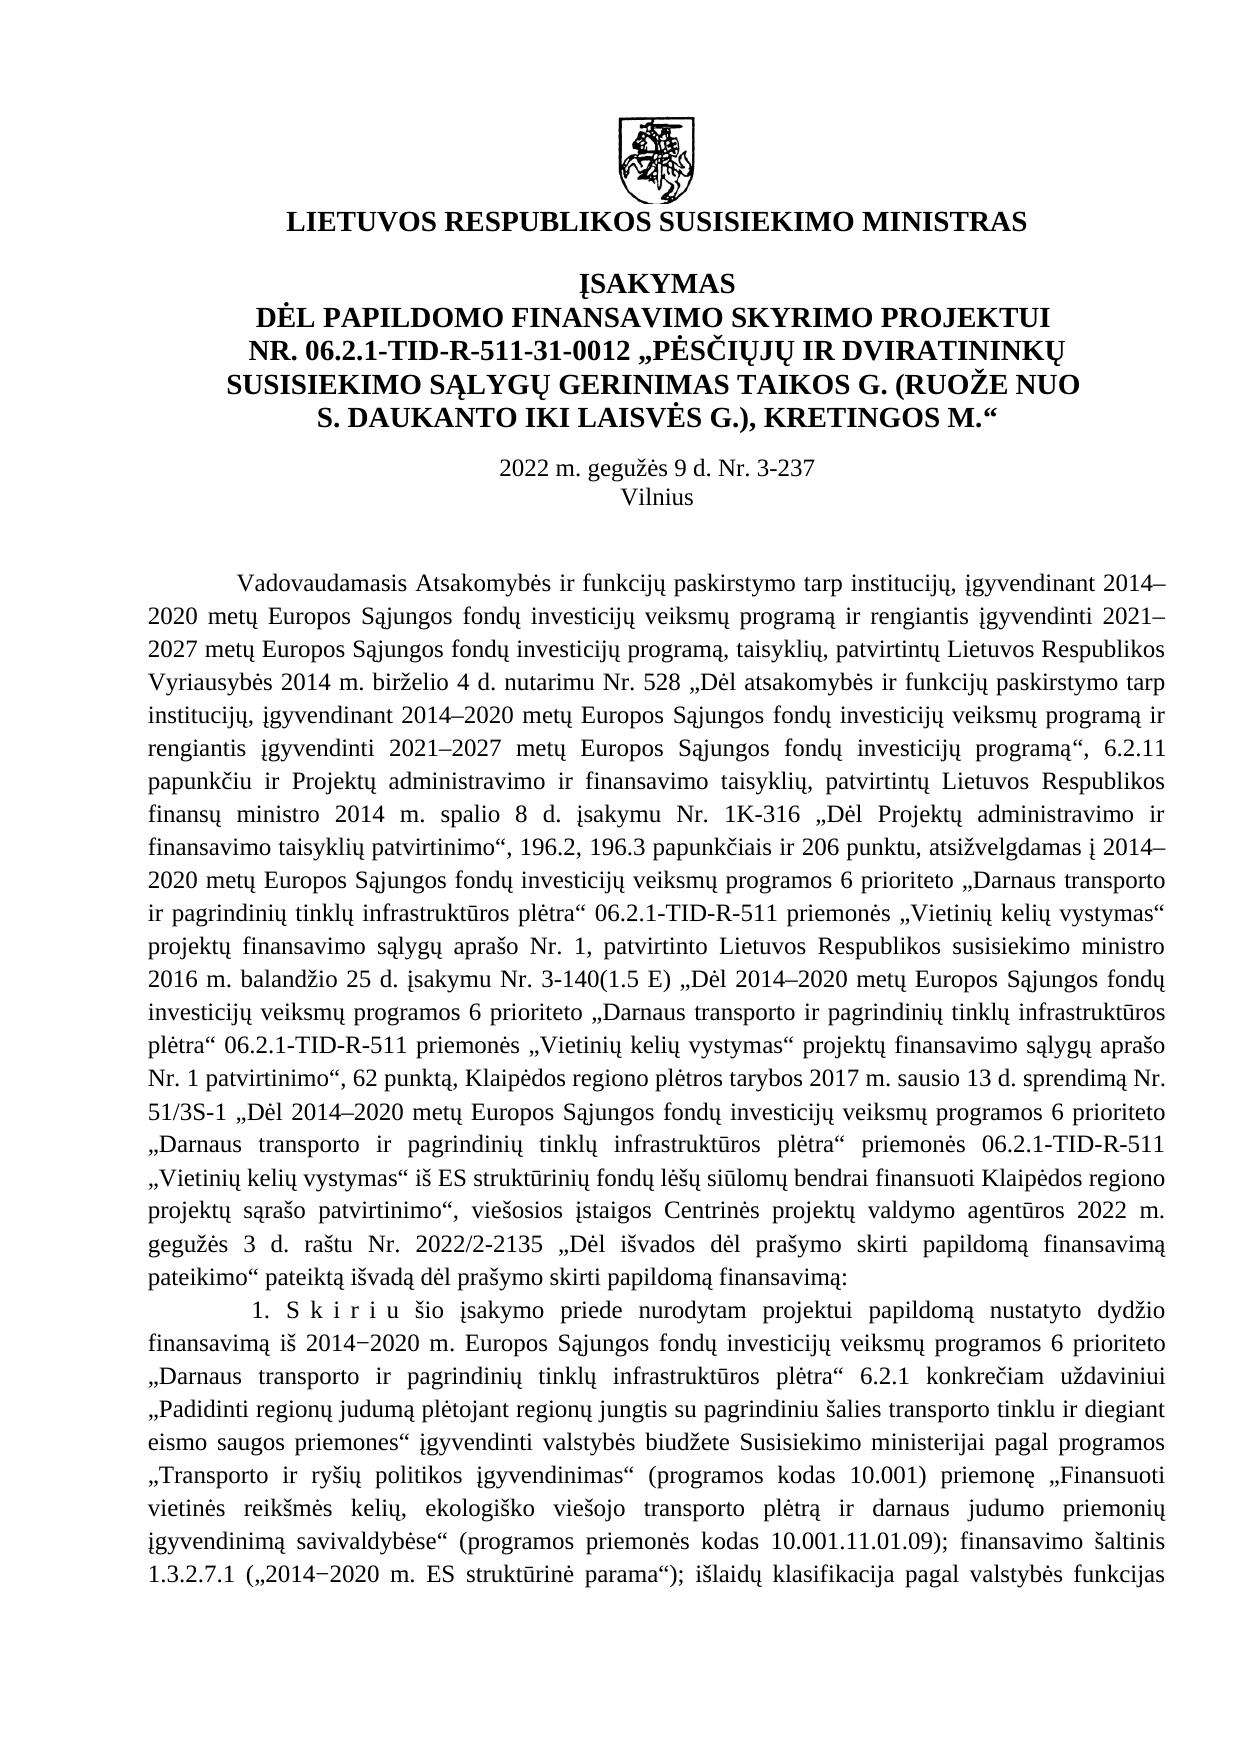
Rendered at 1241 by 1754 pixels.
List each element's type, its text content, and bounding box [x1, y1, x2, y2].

text ĮSAKYMAS [148, 266, 1166, 300]
text 2022 m. gegužės 9 d. Nr. 3-237 [148, 453, 1166, 482]
text NR. 06.2.1-TID-R-511-31-0012 „PĖSČIŲJŲ IR DVIRATININKŲ SUSISIEKIMO SĄLYGŲ GERINIMAS TAIKOS G. (RUOŽE NUO S. DAUKANTO IKI LAISVĖS G.), KRETINGOS M.“ [148, 333, 1166, 434]
text LIETUVOS RESPUBLIKOS SUSISIEKIMO MINISTRAS [148, 204, 1166, 238]
text DĖL PAPILDOMO FINANSAVIMO SKYRIMO PROJEKTUI [148, 300, 1166, 333]
text Vilnius [148, 482, 1166, 511]
text Vadovaudamasis Atsakomybės ir funkcijų paskirstymo tarp institucijų, įgyvendinant 2014–2020 metų Europos Sąjungos fondų investicijų veiksmų programą ir rengiantis įgyvendinti 2021–2027 metų Europos Sąjungos fondų investicijų programą, taisyklių, patvirtintų Lietuvos Respublikos Vyriausybės 2014 m. birželio 4 d. nutarimu Nr. 528 „Dėl atsakomybės ir funkcijų paskirstymo tarp institucijų, įgyvendinant 2014–2020 metų Europos Sąjungos fondų investicijų veiksmų programą ir rengiantis įgyvendinti 2021–2027 metų Europos Sąjungos fondų investicijų programą“, 6.2.11 papunkčiu ir Projektų administravimo ir finansavimo taisyklių, patvirtintų Lietuvos Respublikos finansų ministro 2014 m. spalio 8 d. įsakymu Nr. 1K-316 „Dėl Projektų administravimo ir finansavimo taisyklių patvirtinimo“, 196.2, 196.3 papunkčiais ir 206 punktu, atsižvelgdamas į 2014–2020 metų Europos Sąjungos fondų investicijų veiksmų programos 6 prioriteto „Darnaus transporto ir pagrindinių tinklų infrastruktūros plėtra“ 06.2.1-TID-R-511 priemonės „Vietinių kelių vystymas“ projektų finansavimo sąlygų aprašo Nr. 1, patvirtinto Lietuvos Respublikos susisiekimo ministro 2016 m. balandžio 25 d. įsakymu Nr. 3-140(1.5 E) „Dėl 2014–2020 metų Europos Sąjungos fondų investicijų veiksmų programos 6 prioriteto „Darnaus transporto ir pagrindinių tinklų infrastruktūros plėtra“ 06.2.1-TID-R-511 priemonės „Vietinių kelių vystymas“ projektų finansavimo sąlygų aprašo Nr. 1 patvirtinimo“, 62 punktą, Klaipėdos regiono plėtros tarybos 2017 m. sausio 13 d. sprendimą Nr. 51/3S-1 „Dėl 2014–2020 metų Europos Sąjungos fondų investicijų veiksmų programos 6 prioriteto „Darnaus transporto ir pagrindinių tinklų infrastruktūros plėtra“ priemonės 06.2.1-TID-R-511 „Vietinių kelių vystymas“ iš ES struktūrinių fondų lėšų siūlomų bendrai finansuoti Klaipėdos regiono projektų sąrašo patvirtinimo“, viešosios įstaigos Centrinės projektų valdymo agentūros 2022 m. gegužės 3 d. raštu Nr. 2022/2-2135 „Dėl išvados dėl prašymo skirti papildomą finansavimą pateikimo“ pateiktą išvadą dėl prašymo skirti papildomą finansavimą: [148, 568, 1166, 1290]
text 1. Skiriu šio įsakymo priede nurodytam projektui papildomą nustatyto dydžio finansavimą iš 2014−2020 m. Europos Sąjungos fondų investicijų veiksmų programos 6 prioriteto „Darnaus transporto ir pagrindinių tinklų infrastruktūros plėtra“ 6.2.1 konkrečiam uždaviniui „Padidinti regionų judumą plėtojant regionų jungtis su pagrindiniu šalies transporto tinklu ir diegiant eismo saugos priemones“ įgyvendinti valstybės biudžete Susisiekimo ministerijai pagal programos „Transporto ir ryšių politikos įgyvendinimas“ (programos kodas 10.001) priemonę „Finansuoti vietinės reikšmės kelių, ekologiško viešojo transporto plėtrą ir darnaus judumo priemonių įgyvendinimą savivaldybėse“ (programos priemonės kodas 10.001.11.01.09); finansavimo šaltinis 1.3.2.7.1 („2014−2020 m. ES struktūrinė parama“); išlaidų klasifikacija pagal valstybės funkcijas [148, 1295, 1166, 1588]
